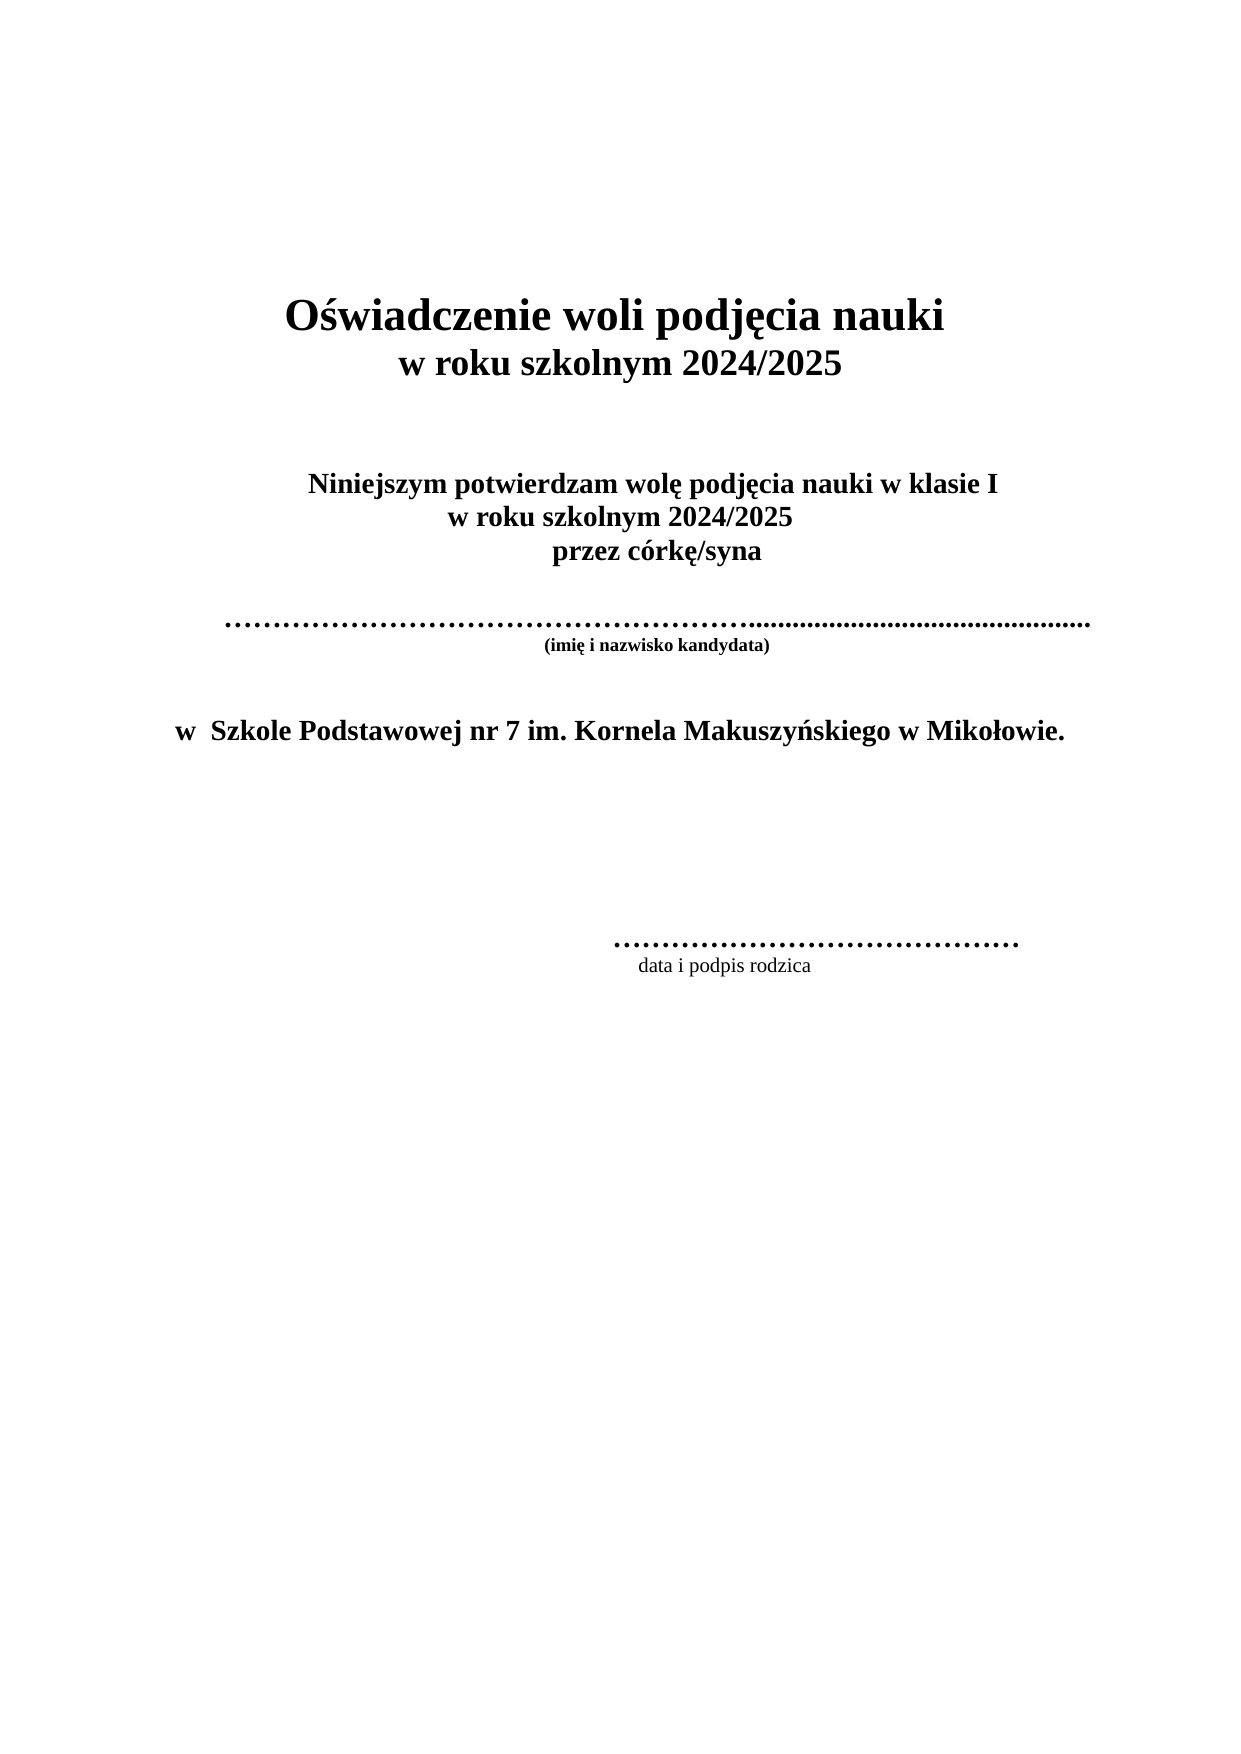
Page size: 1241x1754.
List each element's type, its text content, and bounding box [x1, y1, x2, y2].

text Niniejszym potwierdzam wolę podjęcia nauki w klasie I w roku szkolnym 2024/2025 [148, 466, 1093, 533]
text …………………………………… [516, 920, 1093, 953]
text w Szkole Podstawowej nr 7 im. Kornela Makuszyńskiego w Mikołowie. [148, 713, 1093, 746]
text Oświadczenie woli podjęcia nauki w roku szkolnym 2024/2025 [148, 288, 1093, 383]
text (imię i nazwisko kandydata) [148, 634, 1093, 655]
text ………………………………………………............................................... [148, 600, 1093, 634]
text data i podpis rodzica [148, 953, 1093, 977]
text przez córkę/syna [148, 533, 1093, 600]
